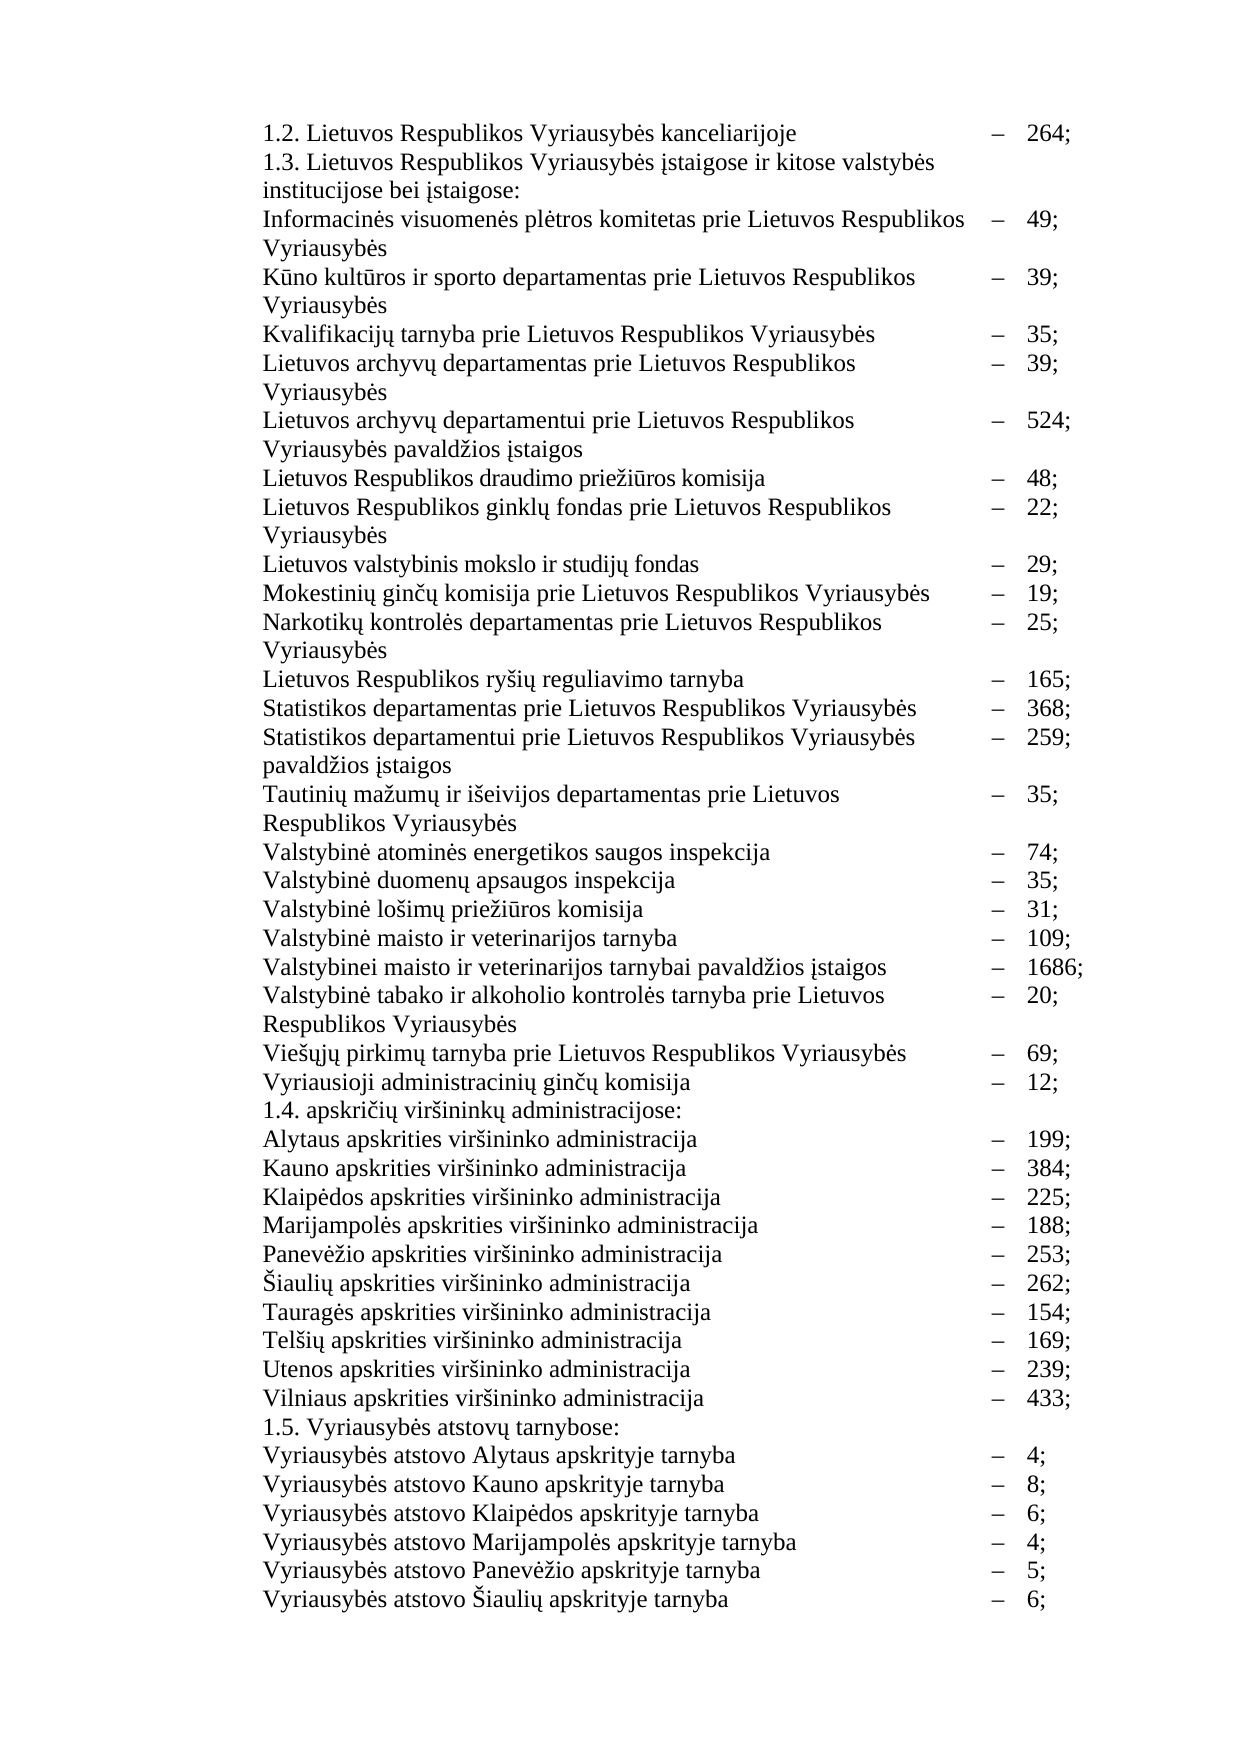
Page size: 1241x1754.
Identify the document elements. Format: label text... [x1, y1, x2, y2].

table_cell – [980, 1326, 1015, 1354]
table_cell – [980, 348, 1015, 406]
table_cell – [980, 1124, 1015, 1153]
table_cell 165; [1015, 664, 1144, 693]
table_cell – [980, 578, 1015, 607]
table_cell 1.3. Lietuvos Respublikos Vyriausybės įstaigose ir kitose valstybės institucijose bei įstaigose: [251, 147, 980, 204]
table_cell – [980, 204, 1015, 262]
table_cell Valstybinė duomenų apsaugos inspekcija [251, 866, 980, 894]
table_cell Vyriausybės atstovo Šiaulių apskrityje tarnyba [251, 1584, 980, 1613]
table_cell – [980, 463, 1015, 492]
table_cell – [980, 664, 1015, 693]
table_cell Valstybinė tabako ir alkoholio kontrolės tarnyba prie Lietuvos Respublikos Vyriausybės [251, 981, 980, 1038]
table_cell 6; [1015, 1584, 1144, 1613]
table_cell [980, 1096, 1015, 1124]
table_cell – [980, 549, 1015, 578]
table_cell Mokestinių ginčų komisija prie Lietuvos Respublikos Vyriausybės [251, 578, 980, 607]
table_cell Informacinės visuomenės plėtros komitetas prie Lietuvos Respublikos Vyriausybės [251, 204, 980, 262]
table_cell 29; [1015, 549, 1144, 578]
table_cell – [980, 722, 1015, 779]
table_cell Valstybinė atominės energetikos saugos inspekcija [251, 837, 980, 866]
table_cell – [980, 1383, 1015, 1412]
table_cell Tauragės apskrities viršininko administracija [251, 1297, 980, 1326]
table_cell 69; [1015, 1038, 1144, 1067]
table_cell Kauno apskrities viršininko administracija [251, 1153, 980, 1182]
table_cell Lietuvos archyvų departamentui prie Lietuvos Respublikos Vyriausybės pavaldžios įstaigos [251, 406, 980, 463]
table_cell – [980, 118, 1015, 147]
table_cell 49; [1015, 204, 1144, 262]
table_cell 264; [1015, 118, 1144, 147]
table_cell 4; [1015, 1441, 1144, 1469]
table_cell 109; [1015, 923, 1144, 952]
table_cell 25; [1015, 607, 1144, 664]
table_cell 6; [1015, 1498, 1144, 1527]
table_cell – [980, 406, 1015, 463]
table_cell 35; [1015, 319, 1144, 348]
table_cell – [980, 607, 1015, 664]
table_cell Vyriausioji administracinių ginčų komisija [251, 1067, 980, 1096]
table_cell – [980, 1239, 1015, 1268]
table_cell – [980, 1038, 1015, 1067]
table_cell 524; [1015, 406, 1144, 463]
table_cell Vyriausybės atstovo Panevėžio apskrityje tarnyba [251, 1556, 980, 1584]
table_cell Lietuvos Respublikos ginklų fondas prie Lietuvos Respublikos Vyriausybės [251, 492, 980, 549]
table_cell – [980, 1527, 1015, 1556]
table_cell – [980, 1268, 1015, 1297]
table_cell Statistikos departamentui prie Lietuvos Respublikos Vyriausybės pavaldžios įstaigos [251, 722, 980, 779]
table_cell 35; [1015, 779, 1144, 837]
table_cell – [980, 866, 1015, 894]
table_cell 20; [1015, 981, 1144, 1038]
table_cell 12; [1015, 1067, 1144, 1096]
table_cell – [980, 1211, 1015, 1239]
table_cell 169; [1015, 1326, 1144, 1354]
table_cell 239; [1015, 1354, 1144, 1383]
table_cell – [980, 837, 1015, 866]
table_cell Viešųjų pirkimų tarnyba prie Lietuvos Respublikos Vyriausybės [251, 1038, 980, 1067]
table_cell 39; [1015, 348, 1144, 406]
table_cell 253; [1015, 1239, 1144, 1268]
table_cell – [980, 1182, 1015, 1211]
table_cell Valstybinei maisto ir veterinarijos tarnybai pavaldžios įstaigos [251, 952, 980, 981]
table_cell 259; [1015, 722, 1144, 779]
table_cell – [980, 1354, 1015, 1383]
table_cell – [980, 1498, 1015, 1527]
table_cell – [980, 779, 1015, 837]
table_cell 31; [1015, 894, 1144, 923]
table_cell Vyriausybės atstovo Kauno apskrityje tarnyba [251, 1469, 980, 1498]
table_cell Lietuvos Respublikos ryšių reguliavimo tarnyba [251, 664, 980, 693]
table_cell 4; [1015, 1527, 1144, 1556]
table_cell Lietuvos archyvų departamentas prie Lietuvos Respublikos Vyriausybės [251, 348, 980, 406]
table_cell Šiaulių apskrities viršininko administracija [251, 1268, 980, 1297]
table_cell – [980, 1297, 1015, 1326]
table_cell – [980, 894, 1015, 923]
table_cell 225; [1015, 1182, 1144, 1211]
table_cell [980, 1412, 1015, 1441]
table_cell Kūno kultūros ir sporto departamentas prie Lietuvos Respublikos Vyriausybės [251, 262, 980, 319]
table_cell 262; [1015, 1268, 1144, 1297]
table_cell 154; [1015, 1297, 1144, 1326]
table_cell Vilniaus apskrities viršininko administracija [251, 1383, 980, 1412]
table_cell – [980, 1469, 1015, 1498]
table_cell [980, 147, 1015, 204]
table_cell – [980, 1584, 1015, 1613]
table_cell 368; [1015, 693, 1144, 722]
table_cell Tautinių mažumų ir išeivijos departamentas prie Lietuvos Respublikos Vyriausybės [251, 779, 980, 837]
table_cell 1.2. Lietuvos Respublikos Vyriausybės kanceliarijoje [251, 118, 980, 147]
table_cell 22; [1015, 492, 1144, 549]
table_cell 1.4. apskričių viršininkų administracijose: [251, 1096, 980, 1124]
table_cell 74; [1015, 837, 1144, 866]
table_cell – [980, 952, 1015, 981]
table_cell 433; [1015, 1383, 1144, 1412]
table_cell Klaipėdos apskrities viršininko administracija [251, 1182, 980, 1211]
table_cell Lietuvos valstybinis mokslo ir studijų fondas [251, 549, 980, 578]
table_cell 35; [1015, 866, 1144, 894]
table_cell 5; [1015, 1556, 1144, 1584]
table_cell 8; [1015, 1469, 1144, 1498]
table_cell 39; [1015, 262, 1144, 319]
table_cell – [980, 981, 1015, 1038]
table_cell Kvalifikacijų tarnyba prie Lietuvos Respublikos Vyriausybės [251, 319, 980, 348]
table_cell – [980, 319, 1015, 348]
table_cell Utenos apskrities viršininko administracija [251, 1354, 980, 1383]
table_cell Narkotikų kontrolės departamentas prie Lietuvos Respublikos Vyriausybės [251, 607, 980, 664]
table_cell – [980, 693, 1015, 722]
table_cell – [980, 1153, 1015, 1182]
table_cell [1015, 1412, 1144, 1441]
table_cell Valstybinė maisto ir veterinarijos tarnyba [251, 923, 980, 952]
table_cell [1015, 147, 1144, 204]
table_cell – [980, 1441, 1015, 1469]
table_cell 19; [1015, 578, 1144, 607]
table_cell Vyriausybės atstovo Alytaus apskrityje tarnyba [251, 1441, 980, 1469]
table_cell – [980, 492, 1015, 549]
table_cell Statistikos departamentas prie Lietuvos Respublikos Vyriausybės [251, 693, 980, 722]
table_cell 384; [1015, 1153, 1144, 1182]
table_cell – [980, 1556, 1015, 1584]
table_cell 48; [1015, 463, 1144, 492]
table_cell 199; [1015, 1124, 1144, 1153]
table_cell Lietuvos Respublikos draudimo priežiūros komisija [251, 463, 980, 492]
table_cell Vyriausybės atstovo Klaipėdos apskrityje tarnyba [251, 1498, 980, 1527]
table_cell 1686; [1015, 952, 1144, 981]
table_cell – [980, 923, 1015, 952]
table_cell 1.5. Vyriausybės atstovų tarnybose: [251, 1412, 980, 1441]
table_cell [1015, 1096, 1144, 1124]
table_cell 188; [1015, 1211, 1144, 1239]
table_cell Vyriausybės atstovo Marijampolės apskrityje tarnyba [251, 1527, 980, 1556]
table_cell Panevėžio apskrities viršininko administracija [251, 1239, 980, 1268]
table_cell Valstybinė lošimų priežiūros komisija [251, 894, 980, 923]
table_cell – [980, 262, 1015, 319]
table_cell Telšių apskrities viršininko administracija [251, 1326, 980, 1354]
table_cell – [980, 1067, 1015, 1096]
table_cell Marijampolės apskrities viršininko administracija [251, 1211, 980, 1239]
table_cell Alytaus apskrities viršininko administracija [251, 1124, 980, 1153]
